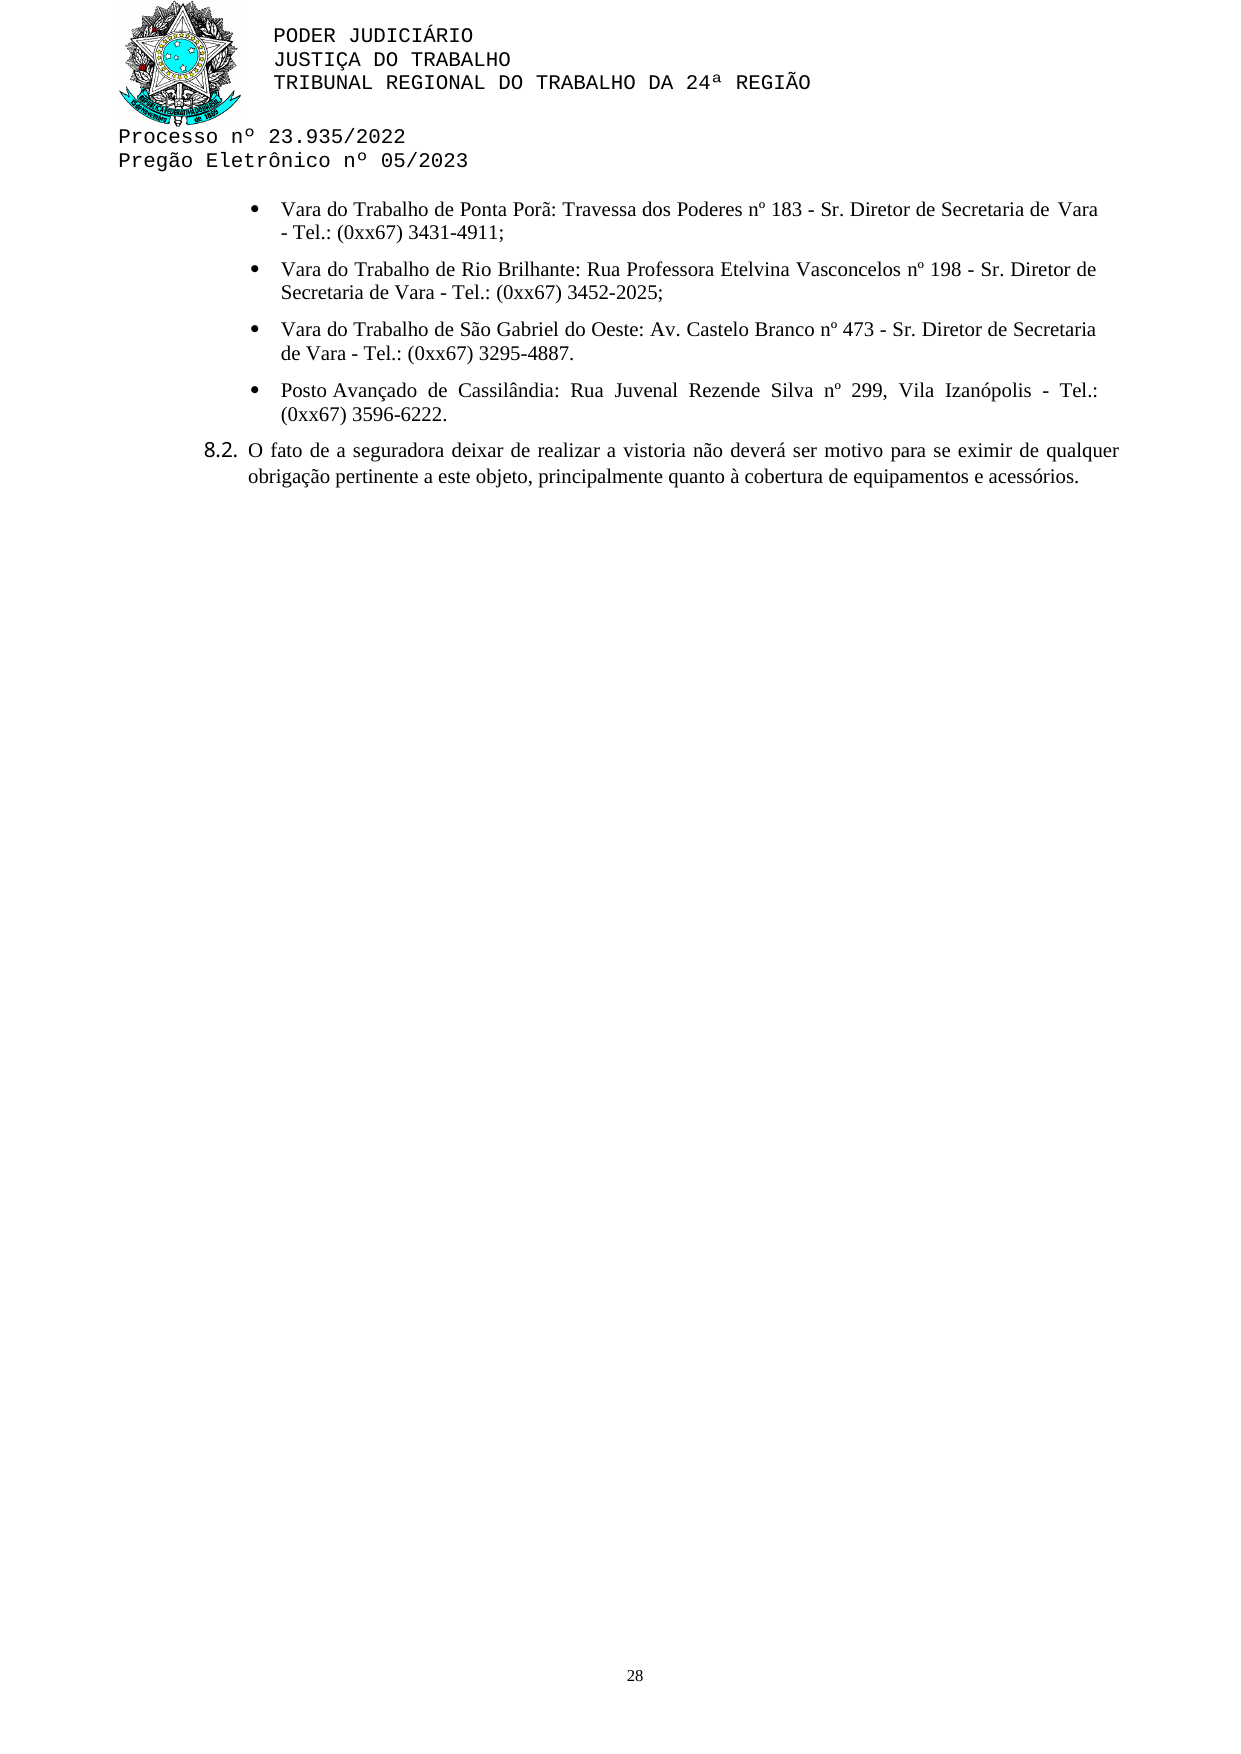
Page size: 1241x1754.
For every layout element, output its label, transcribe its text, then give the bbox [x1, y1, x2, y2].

list Vara do Trabalho de Rio Brilhante: Rua Professora Etelvina Vasconcelos nº 198 - Sr. Diretor de Secretaria de Vara - Tel.: (0xx67) 3452-2025; [251, 257, 1098, 304]
list Posto Avançado de Cassilândia: Rua Juvenal Rezende Silva nº 299, Vila Izanópolis - Tel.: (0xx67) 3596-6222. [251, 377, 1098, 426]
list O fato de a seguradora deixar de realizar a vistoria não deverá ser motivo para se eximir de qualquer obrigação pertinente a este objeto, principalmente quanto à cobertura de equipamentos e acessórios. [203, 436, 1122, 488]
list Vara do Trabalho de Ponta Porã: Travessa dos Poderes nº 183 - Sr. Diretor de Secretaria de Vara - Tel.: (0xx67) 3431-4911; [251, 197, 1098, 244]
list Vara do Trabalho de São Gabriel do Oeste: Av. Castelo Branco nº 473 - Sr. Diretor de Secretaria de Vara - Tel.: (0xx67) 3295-4887. [251, 317, 1098, 365]
picture [118, 0, 243, 127]
